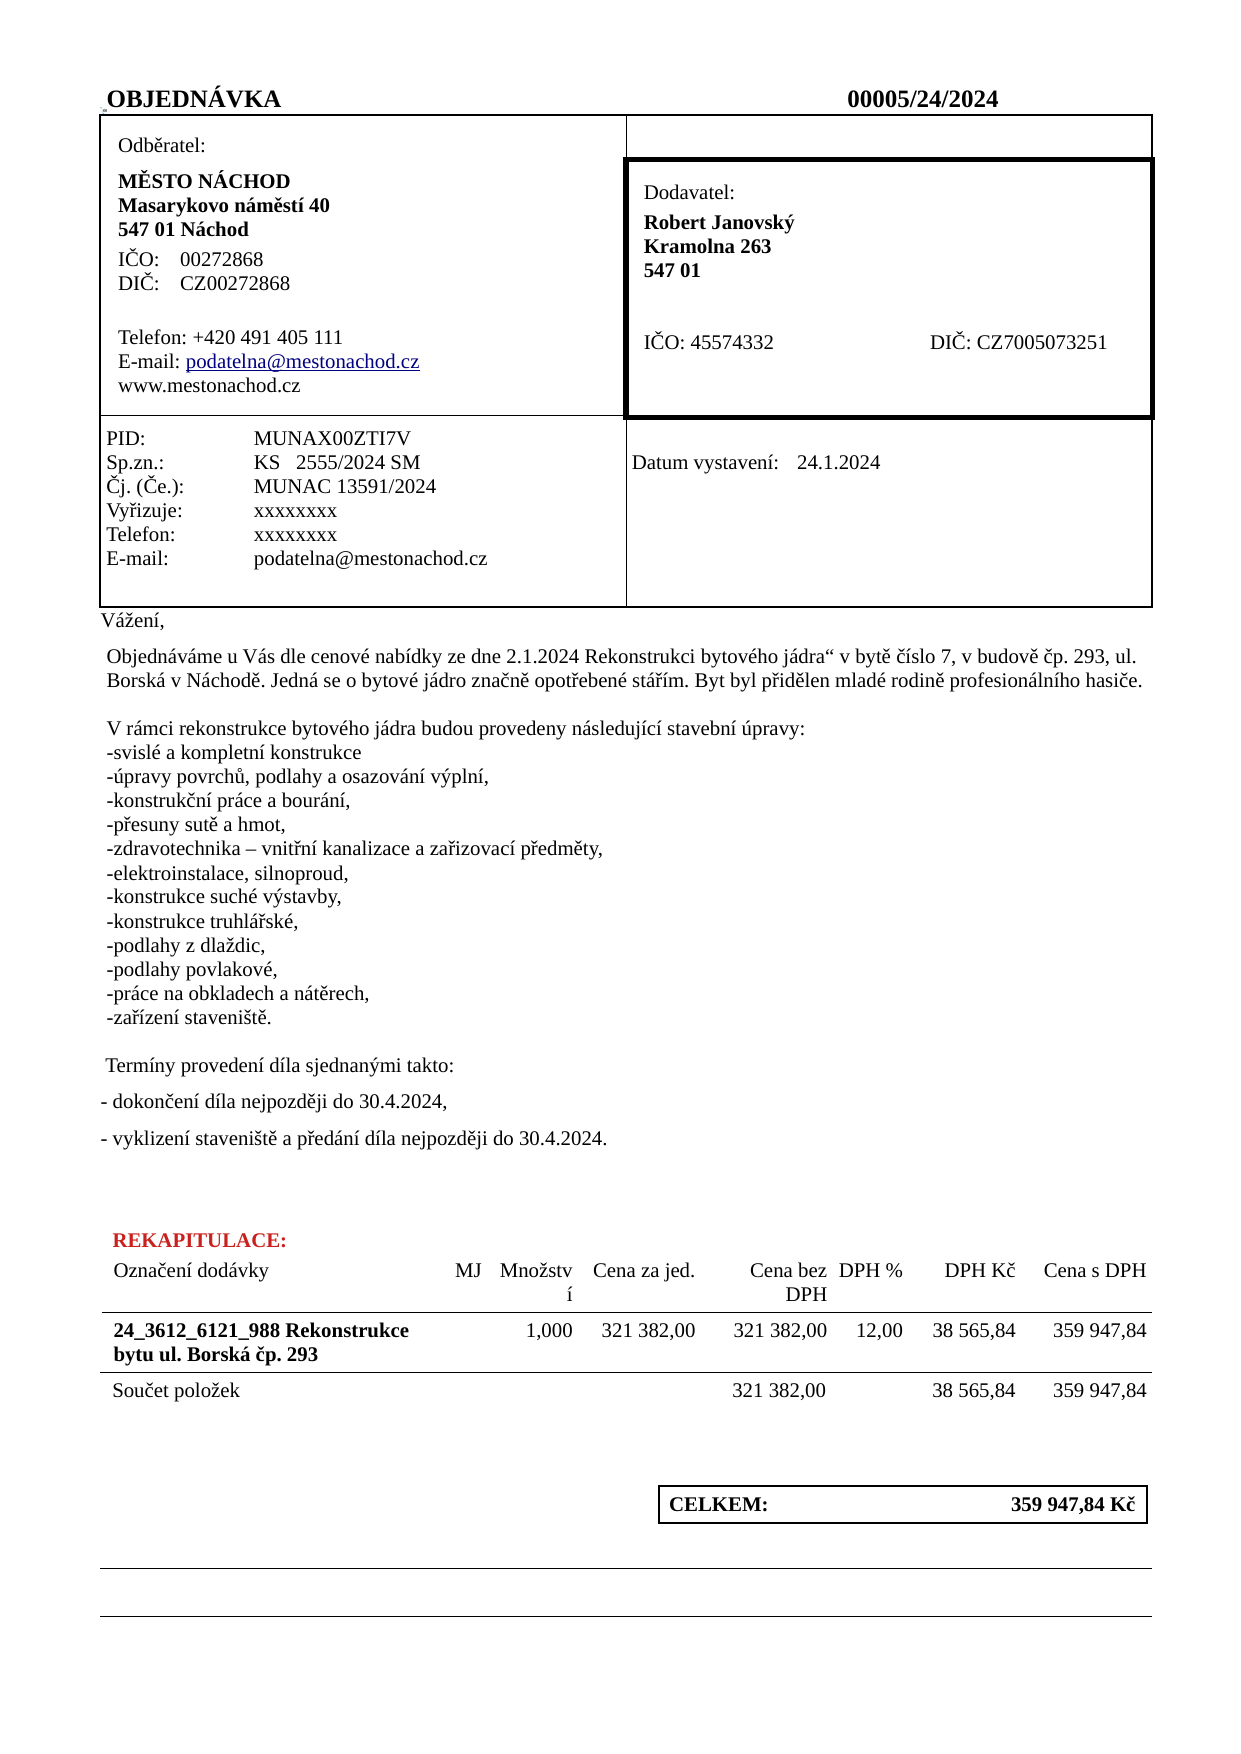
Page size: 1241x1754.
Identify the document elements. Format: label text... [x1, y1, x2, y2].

text Termíny provedení díla sjednanými takto: [100, 1053, 1152, 1077]
table_header MJ [445, 1253, 492, 1312]
table_header [659, 1449, 1147, 1484]
table_header Označení dodávky [102, 1253, 445, 1312]
table_header 38 565,84 [896, 1373, 1021, 1407]
table_header Množství [492, 1253, 578, 1312]
table_header [102, 1443, 625, 1538]
table_header Cena bez DPH [701, 1253, 833, 1312]
table_header [627, 116, 1151, 157]
table_header Cena za jed. [578, 1253, 701, 1312]
table_header [625, 1443, 1152, 1538]
table_cell 359 947,84 [1021, 1313, 1152, 1372]
table_header [100, 1569, 1152, 1616]
table_cell 359 947,84 Kč [903, 1487, 1146, 1522]
table_cell Datum vystavení: 24.1.2024 [627, 420, 1151, 606]
table_cell 12,00 [833, 1313, 908, 1372]
table_cell CELKEM: [660, 1487, 903, 1522]
table_cell 1,000 [492, 1313, 578, 1372]
text Vážení, [100, 608, 1152, 632]
table_cell 38 565,84 [908, 1313, 1021, 1372]
text OBJEDNÁVKA 00005/24/2024 [100, 84, 1152, 113]
table_header Cena s DPH [1021, 1253, 1152, 1312]
text - dokončení díla nejpozději do 30.4.2024, [100, 1089, 1152, 1113]
table_cell PID: MUNAX00ZTI7V Sp.zn.: KS 2555/2024 SM Čj. (Če.): MUNAC 13591/2024 Vyřizuje: xxxxxxxx Telefon: xxxxxxxx E-mail: podatelna@mestonachod.cz [101, 416, 626, 606]
table_cell 24_3612_6121_988 Rekonstrukce bytu ul. Borská čp. 293 [102, 1313, 445, 1372]
text Objednáváme u Vás dle cenové nabídky ze dne 2.1.2024 Rekonstrukci bytového jádra“ v bytě číslo 7, v budově čp. 293, ul. Borská v Náchodě. Jedná se o bytové jádro značně opotřebené stářím. Byt byl přidělen mladé rodině profesionálního hasiče. V rámci rekonstrukce bytového jádra budou provedeny následující stavební úpravy: -svislé a kompletní konstrukce -úpravy povrchů, podlahy a osazování výplní, -konstrukční práce a bourání, -přesuny sutě a hmot, -zdravotechnika – vnitřní kanalizace a zařizovací předměty, -elektroinstalace, silnoproud, -konstrukce suché výstavby, -konstrukce truhlářské, -podlahy z dlaždic, -podlahy povlakové, -práce na obkladech a nátěrech, -zařízení staveniště. [106, 644, 1152, 1029]
table_header [831, 1373, 896, 1407]
table_header DPH Kč [908, 1253, 1021, 1312]
table_cell 321 382,00 [701, 1313, 833, 1372]
table_cell 321 382,00 [578, 1313, 701, 1372]
table_header 359 947,84 [1021, 1373, 1152, 1407]
table_header 321 382,00 [702, 1373, 831, 1407]
text - vyklizení staveniště a předání díla nejpozději do 30.4.2024. [100, 1126, 1152, 1150]
text REKAPITULACE: [112, 1228, 1152, 1252]
table_header Odběratel: MĚSTO NÁCHOD Masarykovo náměstí 40 547 01 Náchod IČO: 00272868 DIČ: CZ00272868 Telefon: +420 491 405 111 E-mail: podatelna@mestonachod.cz www.mestonachod.cz [101, 116, 626, 415]
table_header Součet položek [100, 1373, 702, 1407]
table_cell Dodavatel: Robert Janovský Kramolna 263 547 01 IČO: 45574332 DIČ: CZ7005073251 [629, 162, 1150, 415]
table_cell [445, 1313, 492, 1372]
table_header DPH % [833, 1253, 908, 1312]
